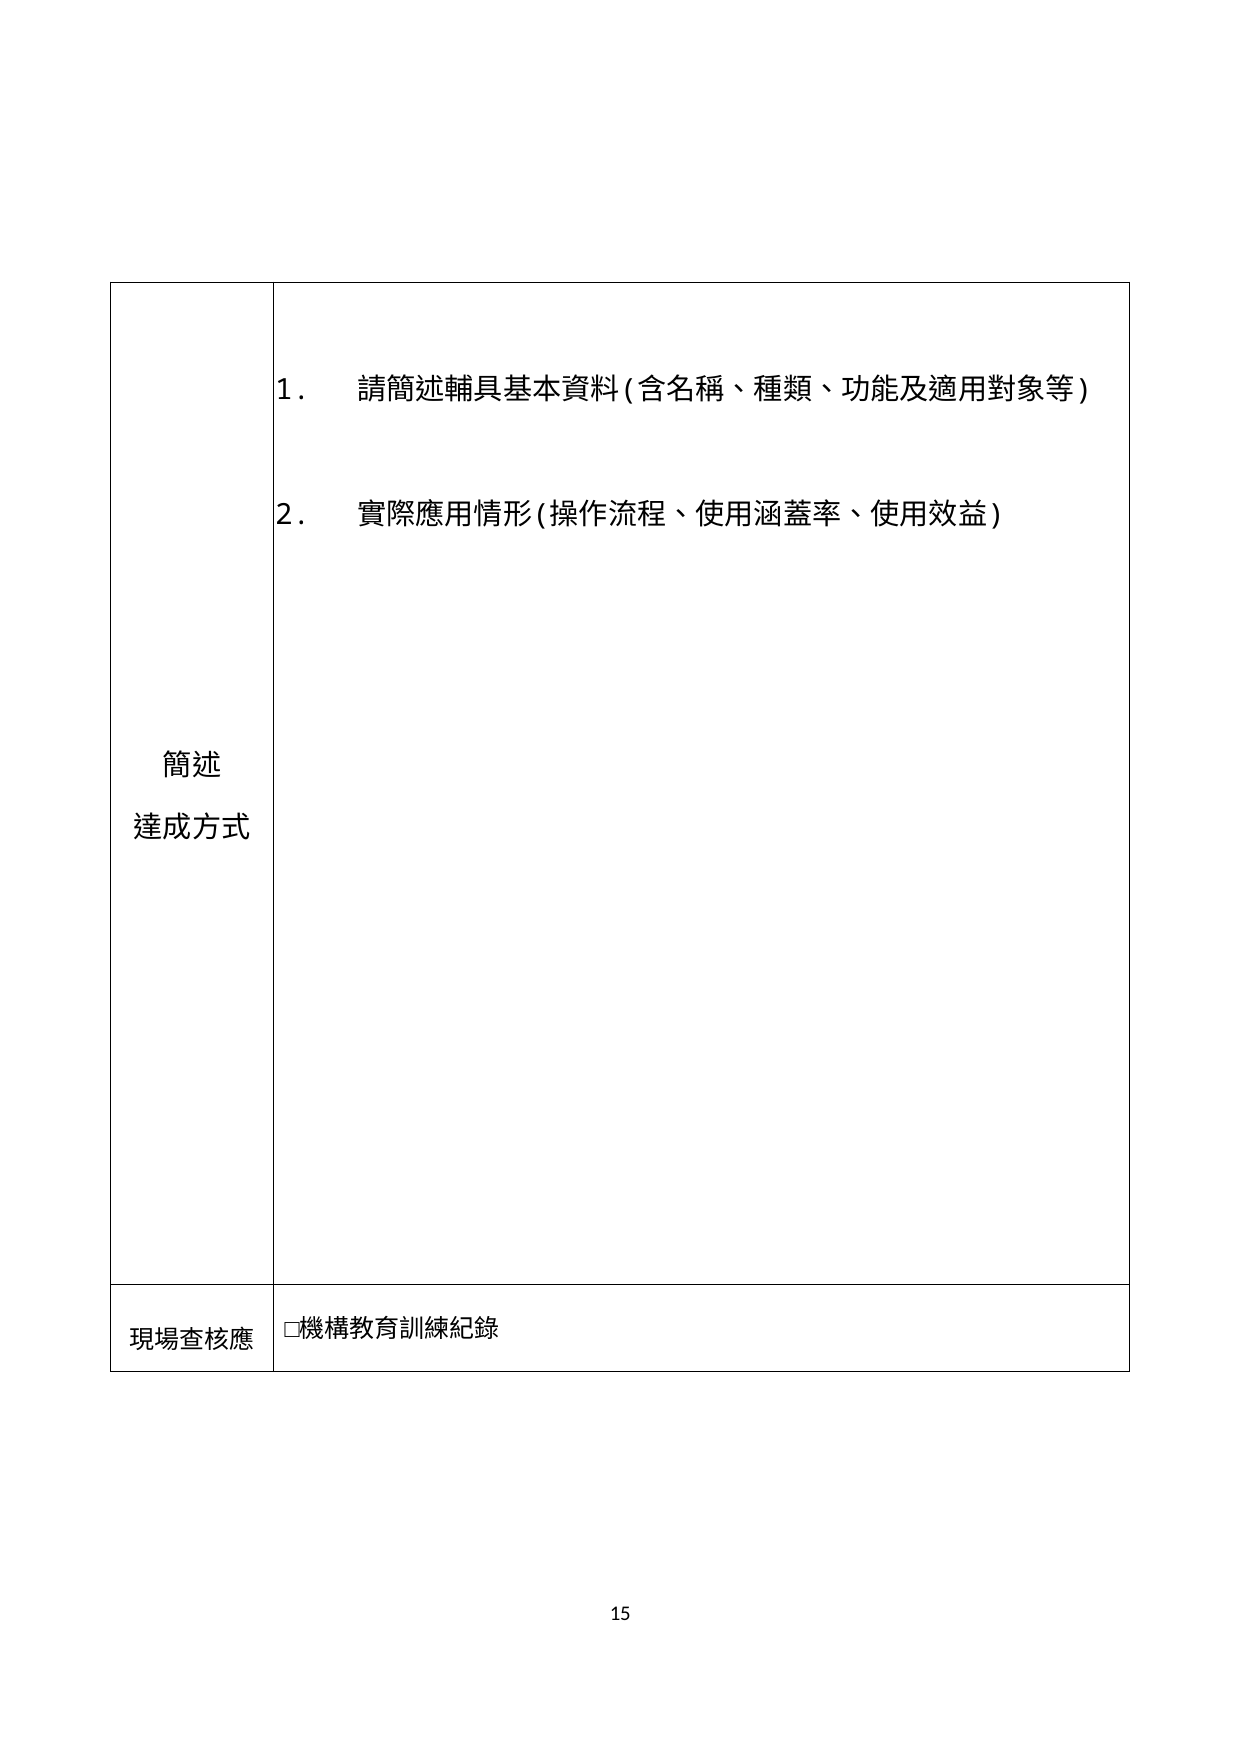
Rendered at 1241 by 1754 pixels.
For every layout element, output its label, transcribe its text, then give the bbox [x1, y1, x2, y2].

table_cell 簡述 達成方式 [111, 283, 273, 1283]
table_cell 請簡述輔具基本資料(含名稱、種類、功能及適用對象等) 實際應用情形(操作流程、使用涵蓋率、使用效益) [274, 283, 1129, 1283]
table_cell □機構教育訓練紀錄 [274, 1285, 1129, 1371]
table_cell 現場查核應 [111, 1285, 273, 1371]
